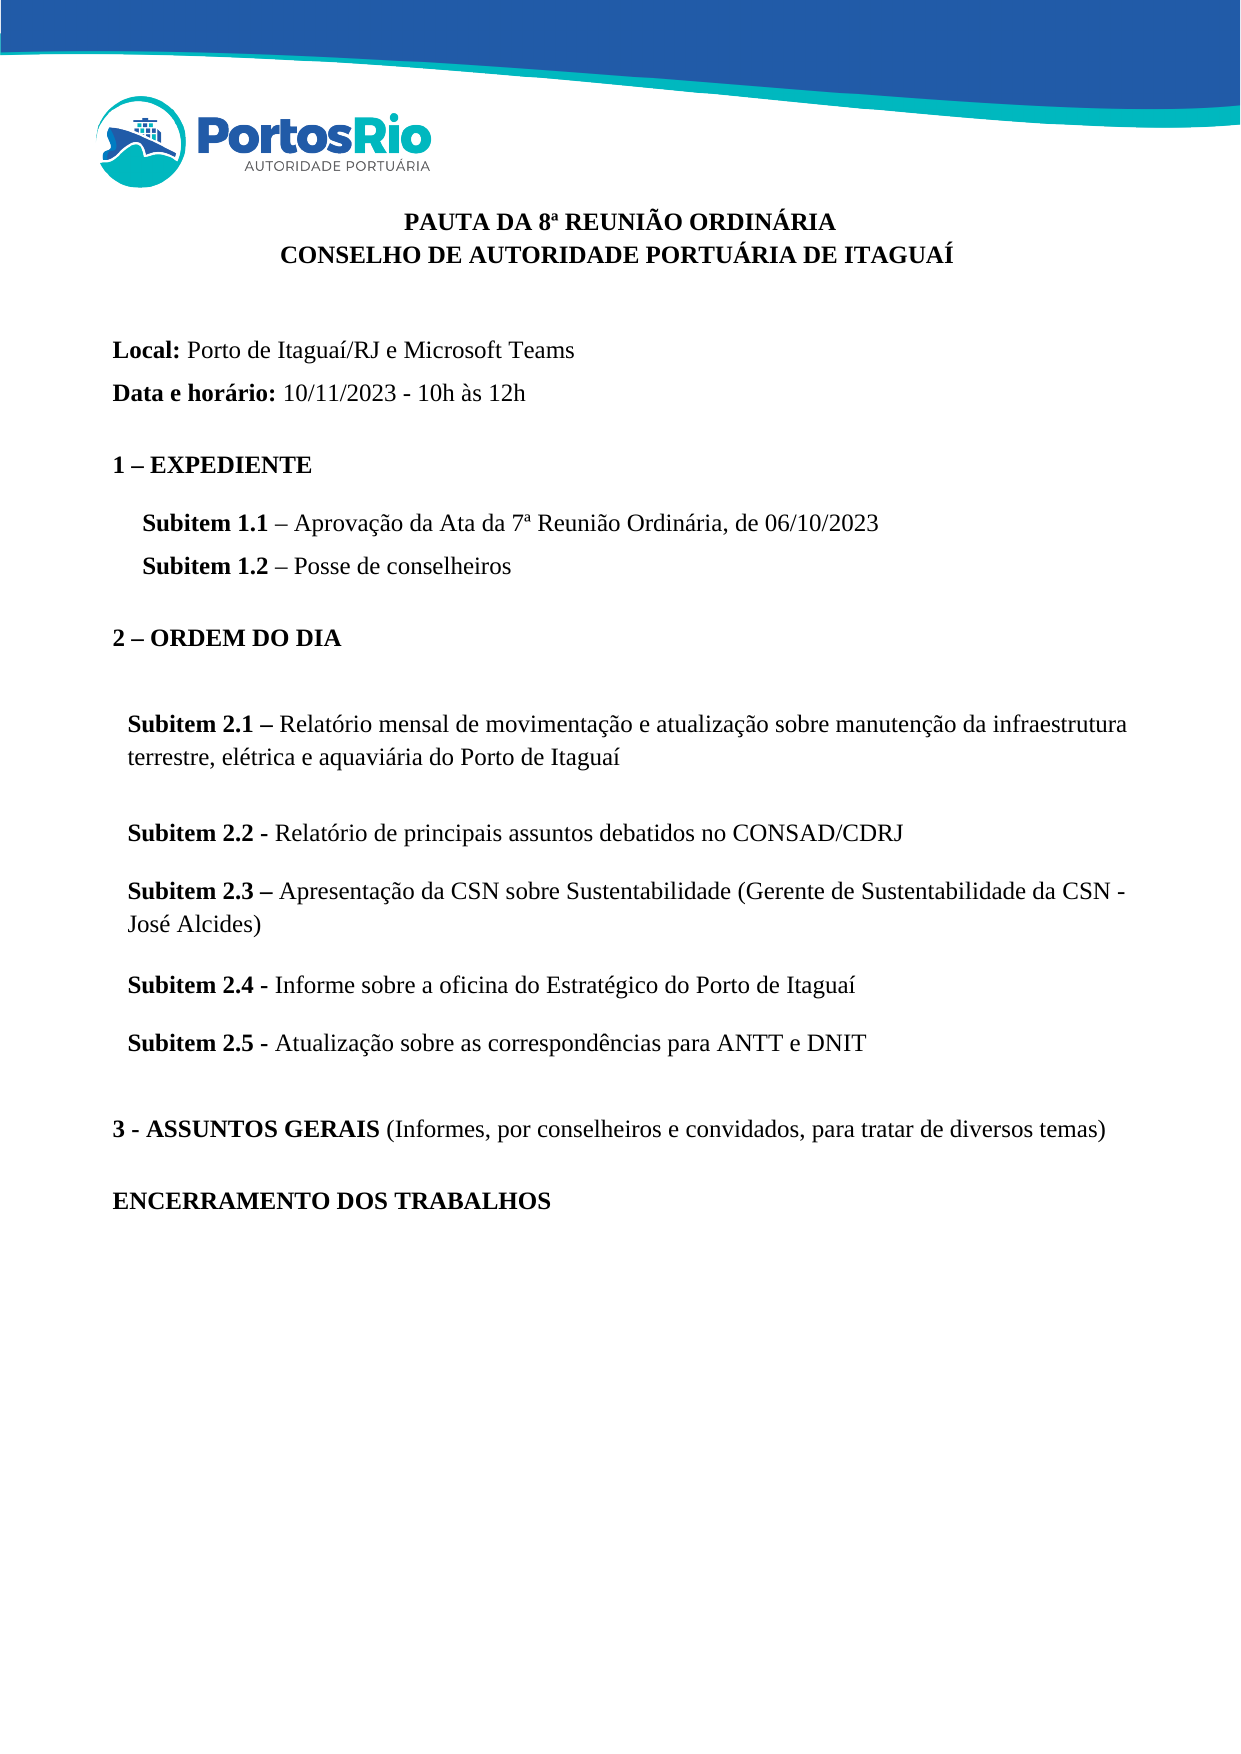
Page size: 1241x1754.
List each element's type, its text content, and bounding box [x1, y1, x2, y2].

text Subitem 1.2 – Posse de conselheiros [142, 551, 1128, 580]
text Data e horário: 10/11/2023 - 10h às 12h [112, 378, 1128, 407]
text 1 – EXPEDIENTE [112, 450, 1128, 479]
text Subitem 2.4 - Informe sobre a oficina do Estratégico do Porto de Itaguaí [127, 971, 1128, 999]
text Subitem 1.1 – Aprovação da Ata da 7ª Reunião Ordinária, de 06/10/2023 [142, 508, 1128, 537]
text Subitem 2.2 - Relatório de principais assuntos debatidos no CONSAD/CDRJ [127, 818, 1128, 847]
text Subitem 2.5 - Atualização sobre as correspondências para ANTT e DNIT [127, 1028, 1128, 1057]
text ENCERRAMENTO DOS TRABALHOS [112, 1186, 1128, 1215]
text Subitem 2.1 – Relatório mensal de movimentação e atualização sobre manutenção da infraestrutura terrestre, elétrica e aquaviária do Porto de Itaguaí [127, 709, 1128, 771]
text 3 - ASSUNTOS GERAIS (Informes, por conselheiros e convidados, para tratar de diversos temas) [112, 1114, 1128, 1143]
text 2 – ORDEM DO DIA [112, 623, 1128, 652]
text Subitem 2.3 – Apresentação da CSN sobre Sustentabilidade (Gerente de Sustentabilidade da CSN - José Alcides) [127, 876, 1128, 937]
text Local: Porto de Itaguaí/RJ e Microsoft Teams [112, 335, 1128, 364]
subtitle CONSELHO DE AUTORIDADE PORTUÁRIA DE ITAGUAÍ [112, 241, 1128, 269]
subtitle PAUTA DA 8ª REUNIÃO ORDINÁRIA [112, 207, 1128, 236]
